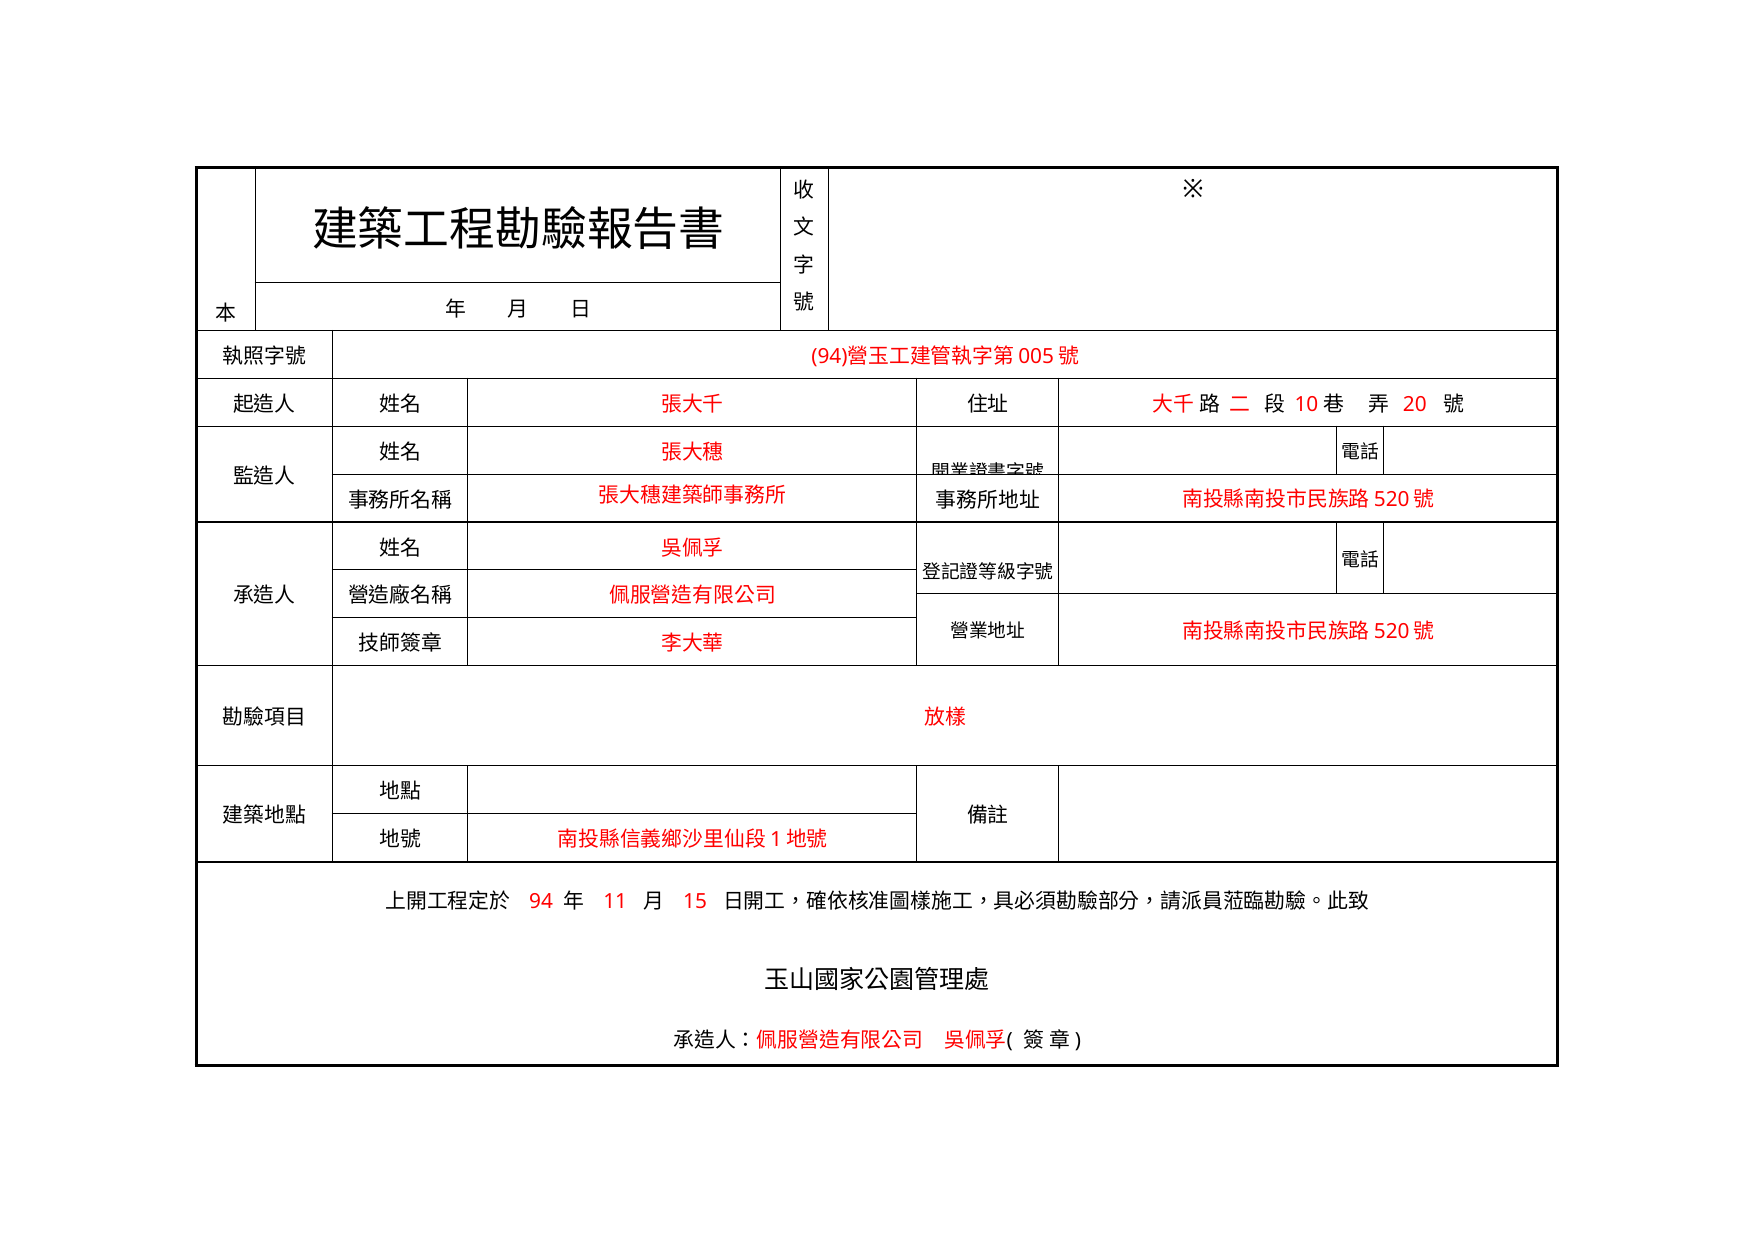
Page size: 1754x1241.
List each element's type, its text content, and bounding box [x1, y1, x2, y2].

table_cell 營業地址 [917, 594, 1058, 665]
table_cell [468, 766, 916, 813]
table_cell 地號 [333, 814, 467, 861]
table_cell 南投縣南投市民族路520號 [1059, 475, 1556, 521]
table_header 收 文 字 號 [781, 169, 828, 330]
table_cell 大千 路 二 段 10 巷 弄 20 號 [1059, 379, 1556, 426]
table_cell 起造人 [198, 379, 332, 426]
table_cell 姓名 [333, 379, 467, 426]
table_cell 勘驗項目 [198, 666, 332, 765]
table_cell 玉山國家公園管理處 [198, 936, 1556, 1020]
table_cell 地點 [333, 766, 467, 813]
table_cell 姓名 [333, 523, 467, 569]
table_cell 監造人 [198, 427, 332, 521]
table_cell [1059, 523, 1336, 593]
table_cell 承造人：佩服營造有限公司 吳佩孚( 簽 章 ) [198, 1020, 1556, 1063]
table_header 本 [198, 169, 255, 330]
table_cell 張大穗 [468, 427, 916, 473]
table_cell 營造廠名稱 [333, 570, 467, 617]
table_cell 開業證書字號 [917, 427, 1058, 473]
table_cell 事務所名稱 [333, 475, 467, 521]
table_cell 執照字號 [198, 331, 332, 378]
table_cell 李大華 [468, 618, 916, 665]
table_cell 事務所地址 [917, 475, 1058, 521]
table_cell 備註 [917, 766, 1058, 861]
table_cell 南投縣信義鄉沙里仙段1地號 [468, 814, 916, 861]
table_cell 佩服營造有限公司 [468, 570, 916, 617]
table_cell [1384, 523, 1556, 593]
table_cell 住址 [917, 379, 1058, 426]
table_header ※ [829, 169, 1556, 330]
table_cell [1384, 427, 1556, 473]
table_cell 張大穗建築師事務所 [468, 475, 916, 521]
table_cell 吳佩孚 [468, 523, 916, 569]
table_cell [1059, 766, 1556, 861]
table_cell 登記證等級字號 [917, 523, 1058, 593]
table_header 建築工程勘驗報告書 [256, 169, 780, 282]
table_cell 建築地點 [198, 766, 332, 861]
table_cell (94)營玉工建管執字第005號 [333, 331, 1556, 378]
table_cell 承造人 [198, 523, 332, 665]
table_cell [1059, 427, 1336, 473]
table_cell 電話 [1337, 523, 1383, 593]
table_cell 南投縣南投市民族路520號 [1059, 594, 1556, 665]
table_cell 年 月 日 [256, 283, 780, 330]
table_cell 技師簽章 [333, 618, 467, 665]
table_cell 放樣 [333, 666, 1556, 765]
table_cell 姓名 [333, 427, 467, 473]
table_cell 上開工程定於 94 年 11 月 15 日開工，確依核准圖樣施工，具必須勘驗部分，請派員蒞臨勘驗。此致 [198, 863, 1556, 936]
table_cell 電話 [1337, 427, 1383, 473]
table_cell 張大千 [468, 379, 916, 426]
